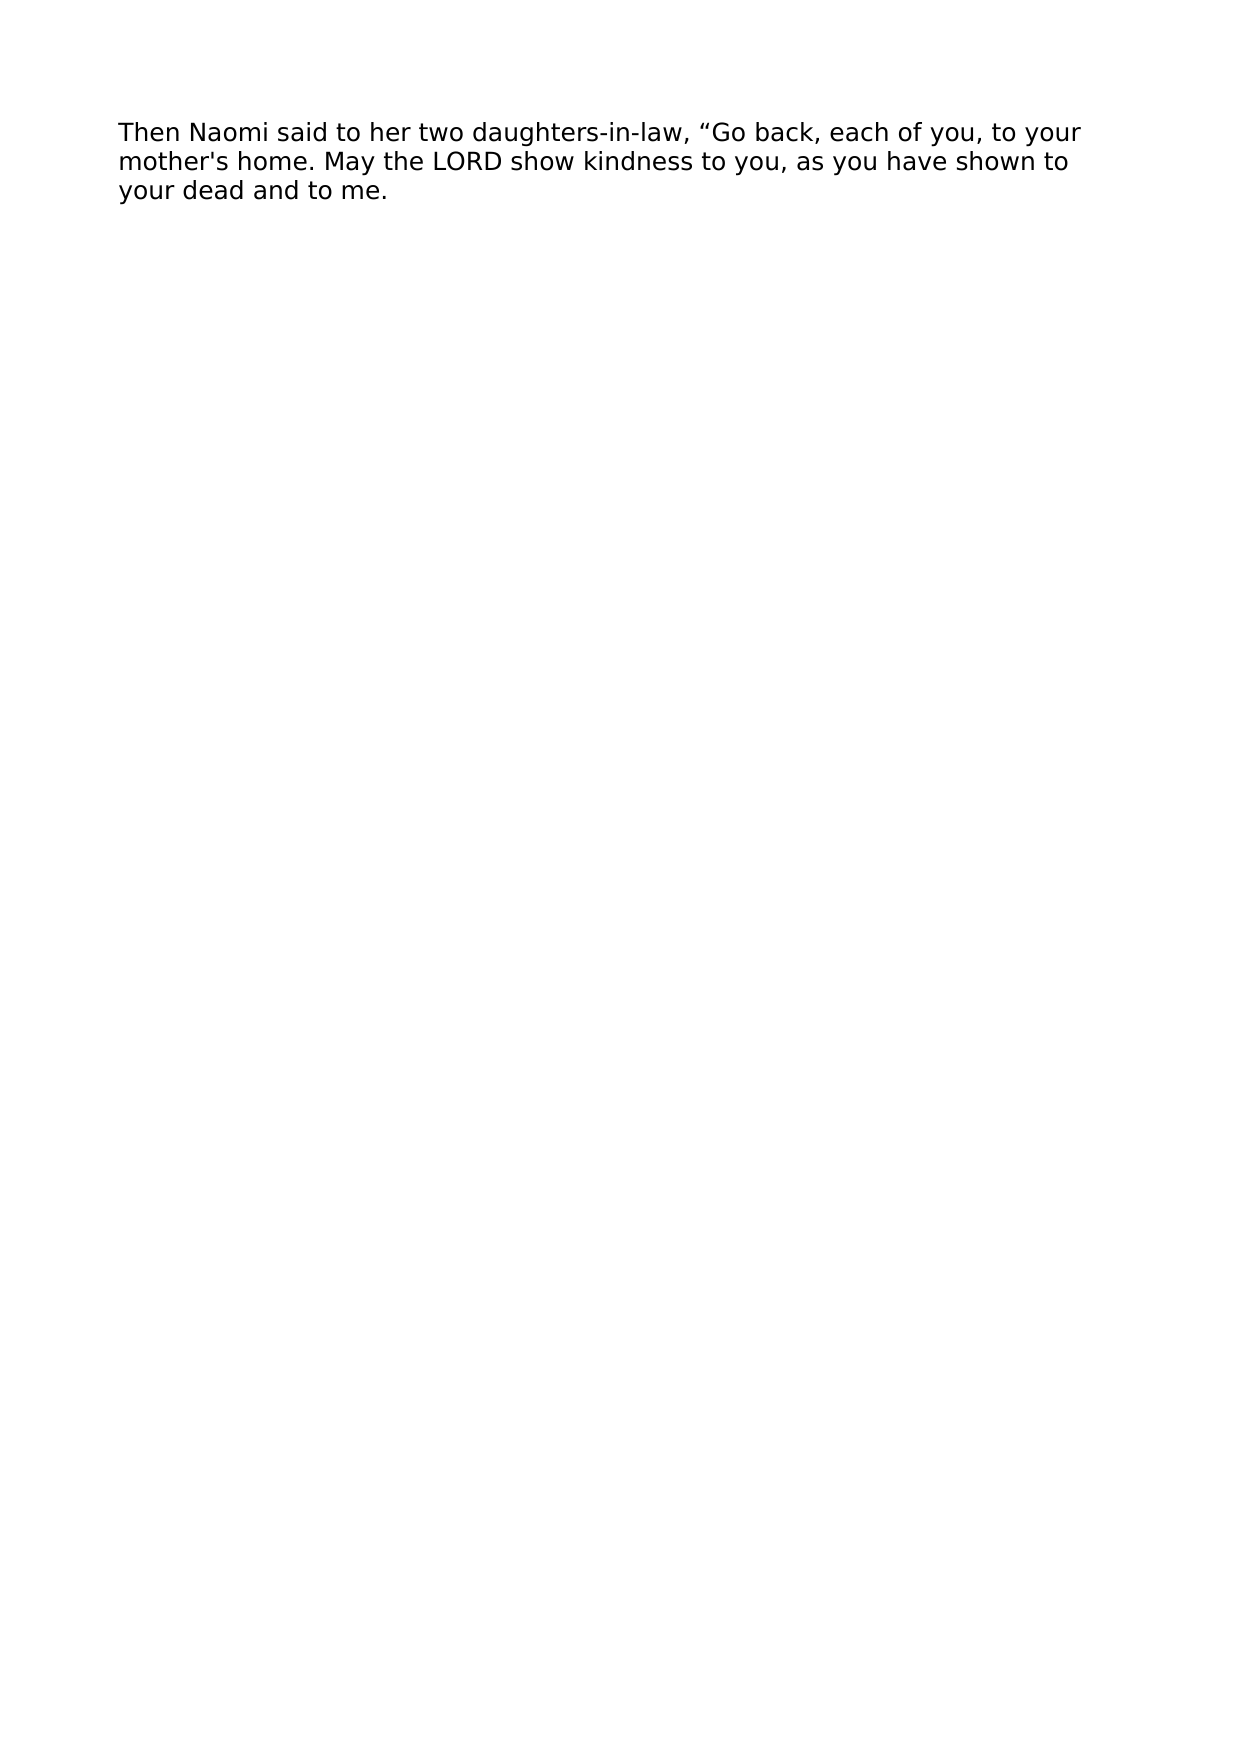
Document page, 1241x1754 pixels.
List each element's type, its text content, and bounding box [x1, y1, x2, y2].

text Then Naomi said to her two daughters-in-law, “Go back, each of you, to your mother's home. May the LORD show kindness to you, as you have shown to your dead and to me. [118, 118, 1122, 206]
